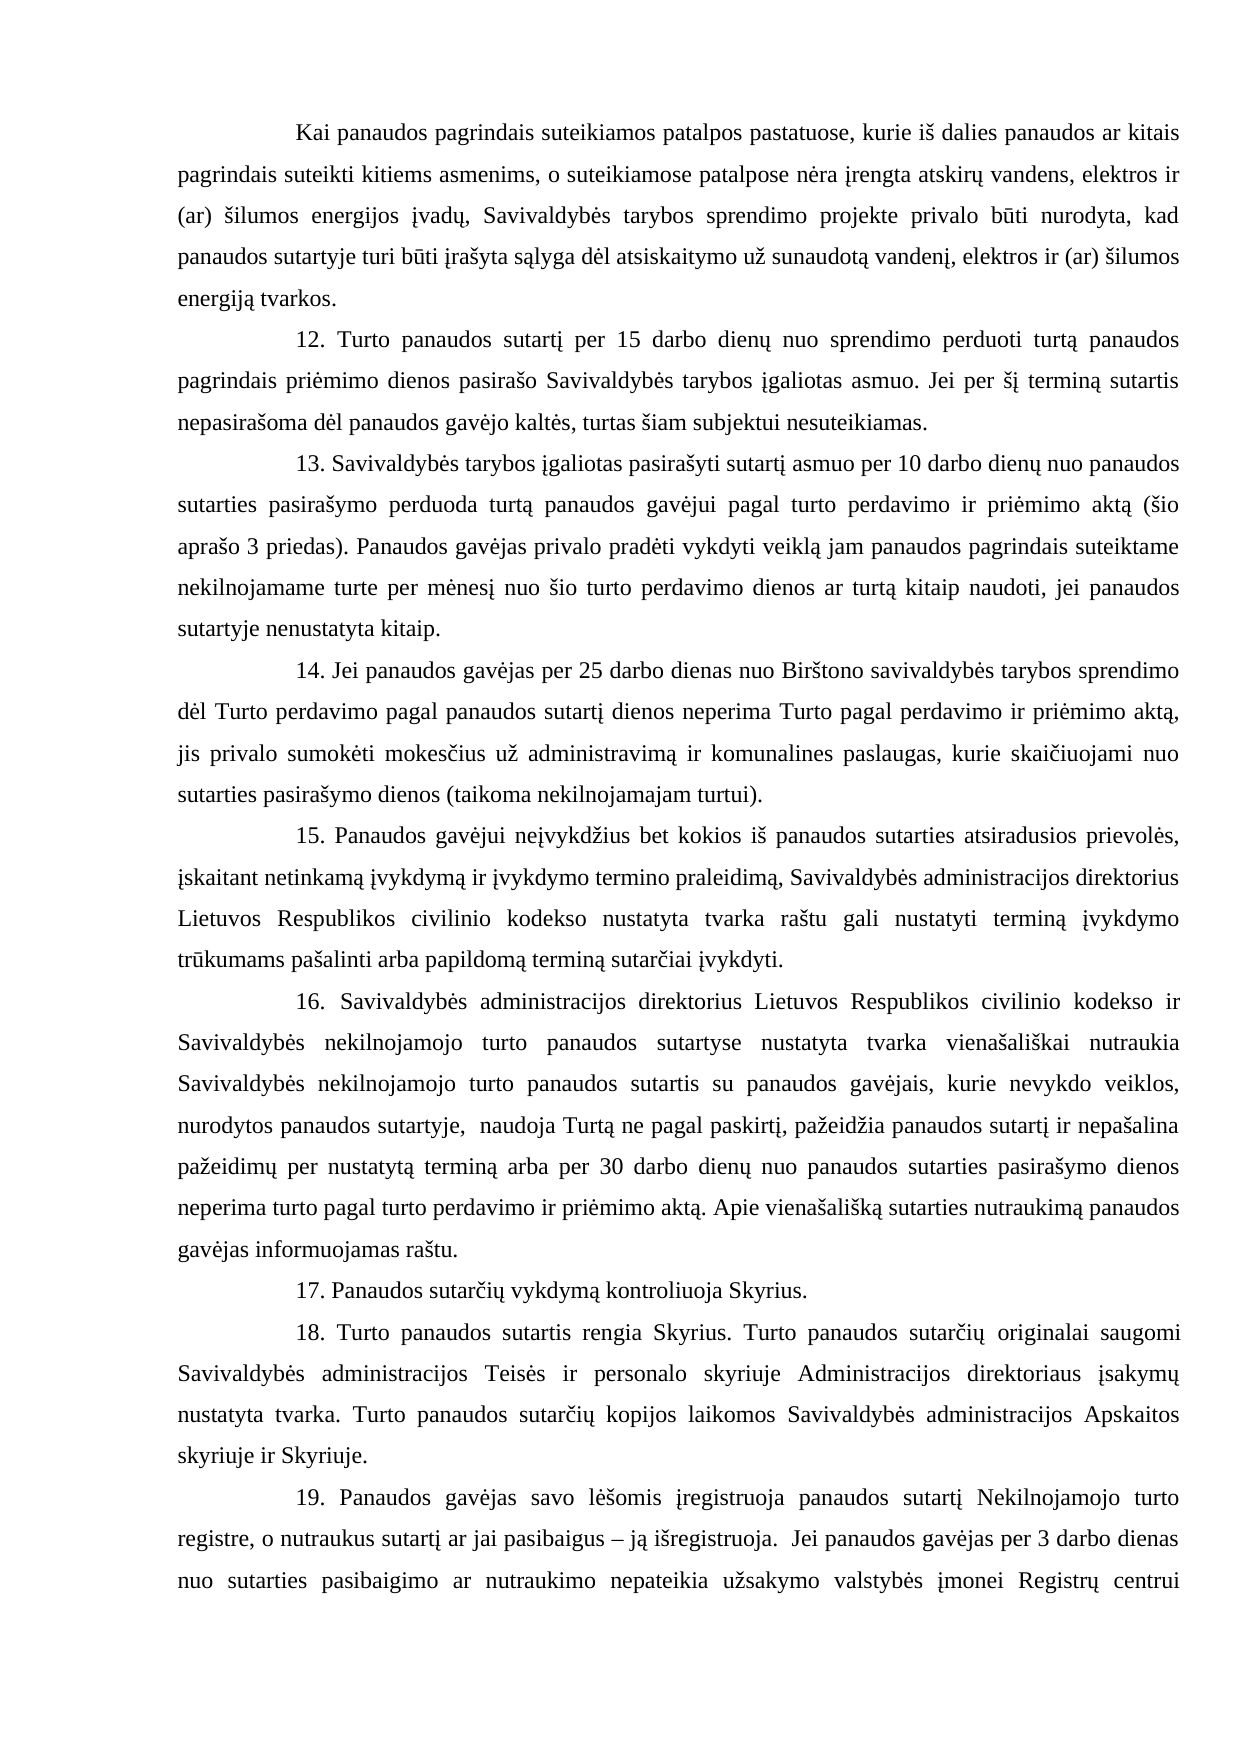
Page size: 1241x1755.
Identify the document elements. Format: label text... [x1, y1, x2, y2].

text 13. Savivaldybės tarybos įgaliotas pasirašyti sutartį asmuo per 10 darbo dienų nuo panaudos sutarties pasirašymo perduoda turtą panaudos gavėjui pagal turto perdavimo ir priėmimo aktą (šio aprašo 3 priedas). Panaudos gavėjas privalo pradėti vykdyti veiklą jam panaudos pagrindais suteiktame nekilnojamame turte per mėnesį nuo šio turto perdavimo dienos ar turtą kitaip naudoti, jei panaudos sutartyje nenustatyta kitaip. [177, 449, 1181, 642]
text 14. Jei panaudos gavėjas per 25 darbo dienas nuo Birštono savivaldybės tarybos sprendimo dėl Turto perdavimo pagal panaudos sutartį dienos neperima Turto pagal perdavimo ir priėmimo aktą, jis privalo sumokėti mokesčius už administravimą ir komunalines paslaugas, kurie skaičiuojami nuo sutarties pasirašymo dienos (taikoma nekilnojamajam turtui). [177, 656, 1181, 807]
text 12. Turto panaudos sutartį per 15 darbo dienų nuo sprendimo perduoti turtą panaudos pagrindais priėmimo dienos pasirašo Savivaldybės tarybos įgaliotas asmuo. Jei per šį terminą sutartis nepasirašoma dėl panaudos gavėjo kaltės, turtas šiam subjektui nesuteikiamas. [177, 325, 1181, 435]
text 19. Panaudos gavėjas savo lėšomis įregistruoja panaudos sutartį Nekilnojamojo turto registre, o nutraukus sutartį ar jai pasibaigus – ją išregistruoja. Jei panaudos gavėjas per 3 darbo dienas nuo sutarties pasibaigimo ar nutraukimo nepateikia užsakymo valstybės įmonei Registrų centrui [177, 1483, 1181, 1593]
text Kai panaudos pagrindais suteikiamos patalpos pastatuose, kurie iš dalies panaudos ar kitais pagrindais suteikti kitiems asmenims, o suteikiamose patalpose nėra įrengta atskirų vandens, elektros ir (ar) šilumos energijos įvadų, Savivaldybės tarybos sprendimo projekte privalo būti nurodyta, kad panaudos sutartyje turi būti įrašyta sąlyga dėl atsiskaitymo už sunaudotą vandenį, elektros ir (ar) šilumos energiją tvarkos. [177, 118, 1181, 311]
text 16. Savivaldybės administracijos direktorius Lietuvos Respublikos civilinio kodekso ir Savivaldybės nekilnojamojo turto panaudos sutartyse nustatyta tvarka vienašališkai nutraukia Savivaldybės nekilnojamojo turto panaudos sutartis su panaudos gavėjais, kurie nevykdo veiklos, nurodytos panaudos sutartyje, naudoja Turtą ne pagal paskirtį, pažeidžia panaudos sutartį ir nepašalina pažeidimų per nustatytą terminą arba per 30 darbo dienų nuo panaudos sutarties pasirašymo dienos neperima turto pagal turto perdavimo ir priėmimo aktą. Apie vienašališką sutarties nutraukimą panaudos gavėjas informuojamas raštu. [177, 987, 1181, 1262]
text 18. Turto panaudos sutartis rengia Skyrius. Turto panaudos sutarčių originalai saugomi Savivaldybės administracijos Teisės ir personalo skyriuje Administracijos direktoriaus įsakymų nustatyta tvarka. Turto panaudos sutarčių kopijos laikomos Savivaldybės administracijos Apskaitos skyriuje ir Skyriuje. [177, 1317, 1181, 1469]
text 17. Panaudos sutarčių vykdymą kontroliuoja Skyrius. [177, 1276, 1181, 1304]
text 15. Panaudos gavėjui neįvykdžius bet kokios iš panaudos sutarties atsiradusios prievolės, įskaitant netinkamą įvykdymą ir įvykdymo termino praleidimą, Savivaldybės administracijos direktorius Lietuvos Respublikos civilinio kodekso nustatyta tvarka raštu gali nustatyti terminą įvykdymo trūkumams pašalinti arba papildomą terminą sutarčiai įvykdyti. [177, 821, 1181, 973]
